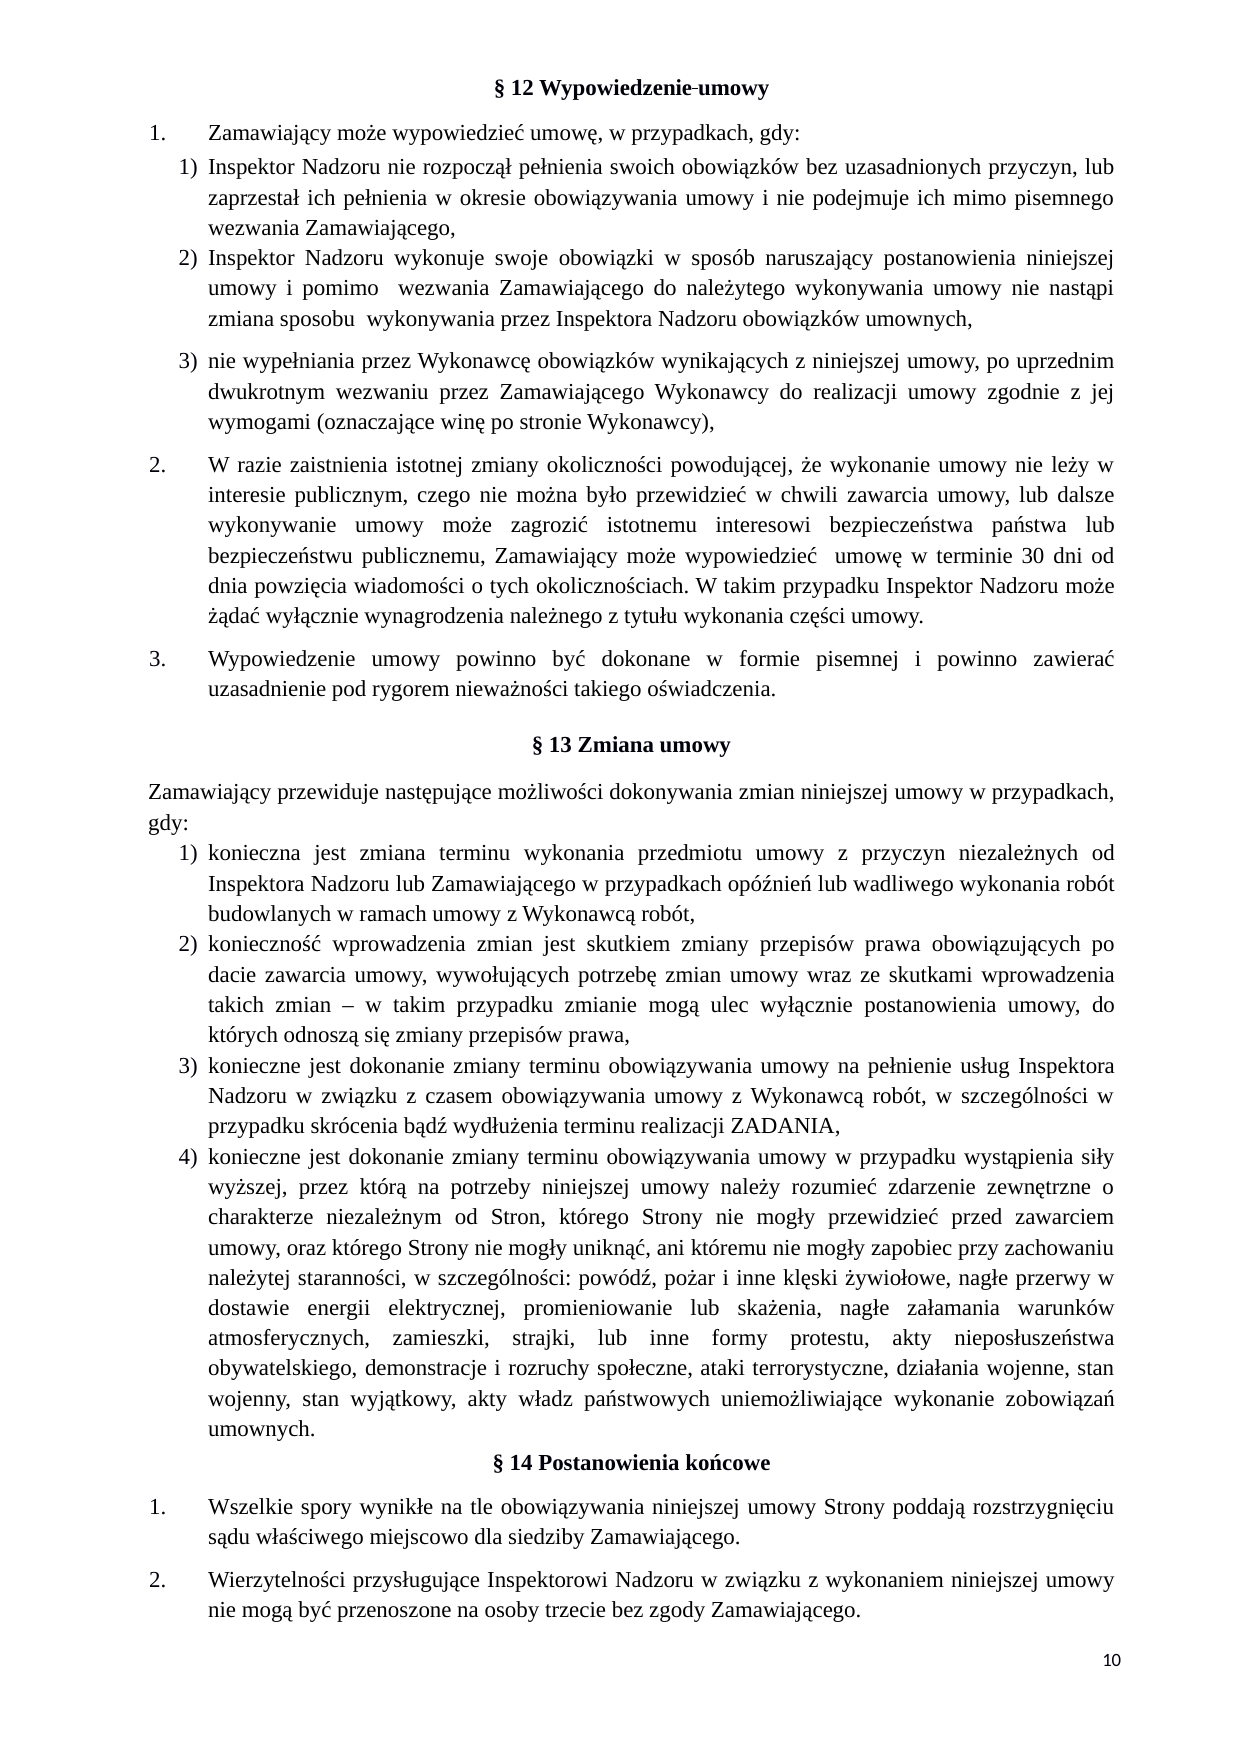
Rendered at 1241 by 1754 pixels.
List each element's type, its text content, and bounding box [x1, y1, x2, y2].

text Zamawiający przewiduje następujące możliwości dokonywania zmian niniejszej umowy w przypadkach, gdy: [148, 778, 1116, 835]
list konieczne jest dokonanie zmiany terminu obowiązywania umowy na pełnienie usług Inspektora Nadzoru w związku z czasem obowiązywania umowy z Wykonawcą robót, w szczególności w przypadku skrócenia bądź wydłużenia terminu realizacji ZADANIA, [178, 1052, 1116, 1139]
list Inspektor Nadzoru nie rozpoczął pełnienia swoich obowiązków bez uzasadnionych przyczyn, lub zaprzestał ich pełnienia w okresie obowiązywania umowy i nie podejmuje ich mimo pisemnego wezwania Zamawiającego, [178, 153, 1116, 240]
list konieczność wprowadzenia zmian jest skutkiem zmiany przepisów prawa obowiązujących po dacie zawarcia umowy, wywołujących potrzebę zmian umowy wraz ze skutkami wprowadzenia takich zmian – w takim przypadku zmianie mogą ulec wyłącznie postanowienia umowy, do których odnoszą się zmiany przepisów prawa, [178, 931, 1116, 1047]
list Wierzytelności przysługujące Inspektorowi Nadzoru w związku z wykonaniem niniejszej umowy nie mogą być przenoszone na osoby trzecie bez zgody Zamawiającego. [149, 1566, 1116, 1623]
list Wypowiedzenie umowy powinno być dokonane w formie pisemnej i powinno zawierać uzasadnienie pod rygorem nieważności takiego oświadczenia. [149, 645, 1116, 702]
list Wszelkie spory wynikłe na tle obowiązywania niniejszej umowy Strony poddają rozstrzygnięciu sądu właściwego miejscowo dla siedziby Zamawiającego. [149, 1493, 1116, 1550]
list nie wypełniania przez Wykonawcę obowiązków wynikających z niniejszej umowy, po uprzednim dwukrotnym wezwaniu przez Zamawiającego Wykonawcy do realizacji umowy zgodnie z jej wymogami (oznaczające winę po stronie Wykonawcy), [178, 348, 1116, 434]
list W razie zaistnienia istotnej zmiany okoliczności powodującej, że wykonanie umowy nie leży w interesie publicznym, czego nie można było przewidzieć w chwili zawarcia umowy, lub dalsze wykonywanie umowy może zagrozić istotnemu interesowi bezpieczeństwa państwa lub bezpieczeństwu publicznemu, Zamawiający może wypowiedzieć umowę w terminie 30 dni od dnia powzięcia wiadomości o tych okolicznościach. W takim przypadku Inspektor Nadzoru może żądać wyłącznie wynagrodzenia należnego z tytułu wykonania części umowy. [149, 451, 1116, 628]
subtitle § 13 Zmiana umowy [148, 731, 1115, 757]
list Inspektor Nadzoru wykonuje swoje obowiązki w sposób naruszający postanowienia niniejszej umowy i pomimo wezwania Zamawiającego do należytego wykonywania umowy nie nastąpi zmiana sposobu wykonywania przez Inspektora Nadzoru obowiązków umownych, [178, 244, 1116, 331]
list konieczne jest dokonanie zmiany terminu obowiązywania umowy w przypadku wystąpienia siły wyższej, przez którą na potrzeby niniejszej umowy należy rozumieć zdarzenie zewnętrzne o charakterze niezależnym od Stron, którego Strony nie mogły przewidzieć przed zawarciem umowy, oraz którego Strony nie mogły uniknąć, ani któremu nie mogły zapobiec przy zachowaniu należytej staranności, w szczególności: powódź, pożar i inne klęski żywiołowe, nagłe przerwy w dostawie energii elektrycznej, promieniowanie lub skażenia, nagłe załamania warunków atmosferycznych, zamieszki, strajki, lub inne formy protestu, akty nieposłuszeństwa obywatelskiego, demonstracje i rozruchy społeczne, ataki terrorystyczne, działania wojenne, stan wojenny, stan wyjątkowy, akty władz państwowych uniemożliwiające wykonanie zobowiązań umownych. [178, 1143, 1116, 1441]
list konieczna jest zmiana terminu wykonania przedmiotu umowy z przyczyn niezależnych od Inspektora Nadzoru lub Zamawiającego w przypadkach opóźnień lub wadliwego wykonania robót budowlanych w ramach umowy z Wykonawcą robót, [178, 839, 1116, 926]
subtitle § 12 Wypowiedzenie umowy [148, 74, 1115, 100]
subtitle § 14 Postanowienia końcowe [148, 1449, 1115, 1476]
list Zamawiający może wypowiedzieć umowę, w przypadkach, gdy: [149, 119, 1116, 145]
